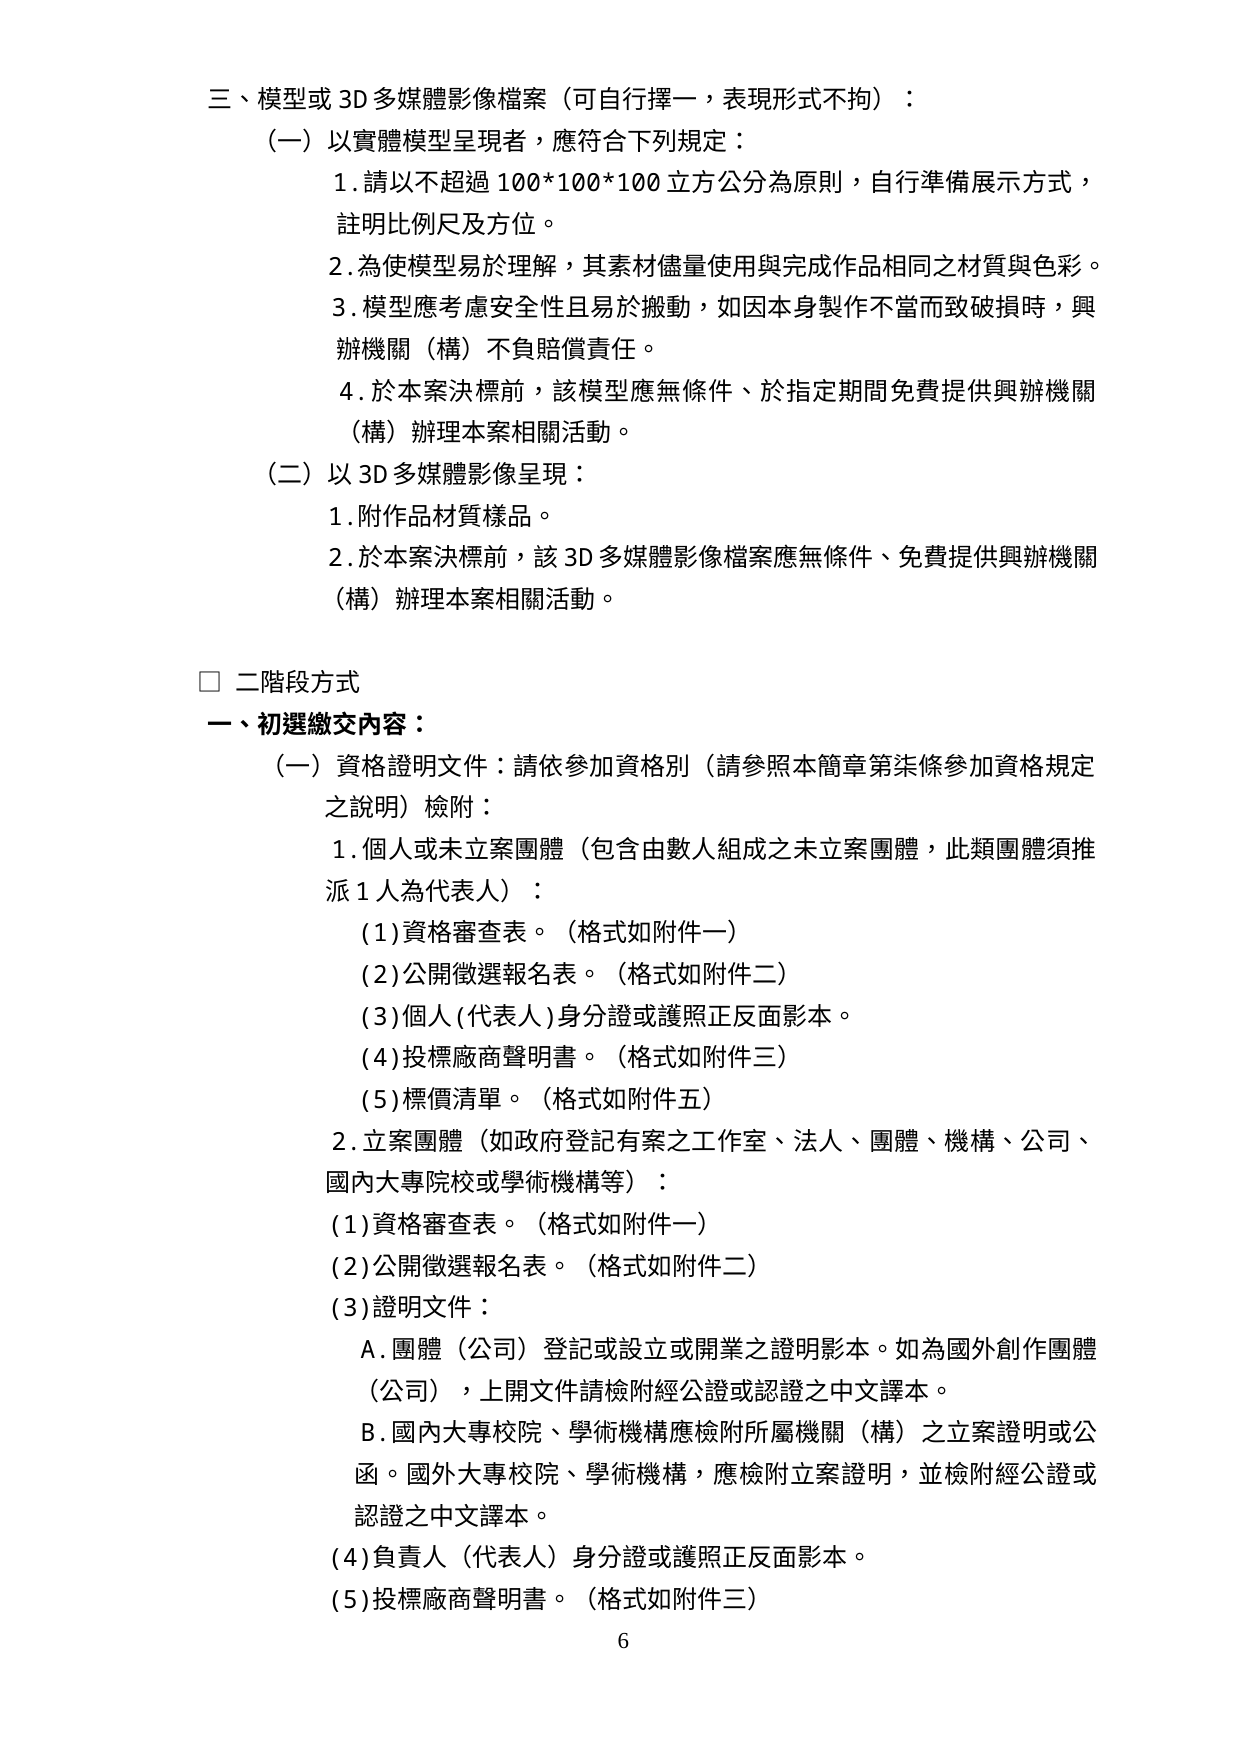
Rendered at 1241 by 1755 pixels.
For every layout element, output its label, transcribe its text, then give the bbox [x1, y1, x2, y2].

text 三、模型或3D多媒體影像檔案（可自行擇一，表現形式不拘）： [148, 75, 1098, 117]
text (1)資格審查表。（格式如附件一） [148, 1200, 1098, 1242]
text 1.請以不超過100*100*100立方公分為原則，自行準備展示方式，註明比例尺及方位。 [148, 158, 1098, 242]
text 4.於本案決標前，該模型應無條件、於指定期間免費提供興辦機關（構）辦理本案相關活動。 [148, 367, 1098, 450]
text 2.為使模型易於理解，其素材儘量使用與完成作品相同之材質與色彩。 [148, 242, 1098, 283]
text B.國內大專校院、學術機構應檢附所屬機關（構）之立案證明或公函。國外大專校院、學術機構，應檢附立案證明，並檢附經公證或認證之中文譯本。 [148, 1408, 1098, 1533]
text 1.附作品材質樣品。 [148, 492, 1098, 533]
text 2.立案團體（如政府登記有案之工作室、法人、團體、機構、公司、國內大專院校或學術機構等）： [148, 1117, 1098, 1200]
text 2.於本案決標前，該3D多媒體影像檔案應無條件、免費提供興辦機關（構）辦理本案相關活動。 [148, 533, 1098, 617]
text (2)公開徵選報名表。（格式如附件二） [148, 950, 1098, 992]
text (3)個人(代表人)身分證或護照正反面影本。 [148, 992, 1098, 1033]
text (5)標價清單。（格式如附件五） [148, 1075, 1098, 1117]
text A.團體（公司）登記或設立或開業之證明影本。如為國外創作團體（公司），上開文件請檢附經公證或認證之中文譯本。 [148, 1325, 1098, 1408]
text 1.個人或未立案團體（包含由數人組成之未立案團體，此類團體須推派1人為代表人）： [148, 825, 1098, 908]
text (1)資格審查表。（格式如附件一） [148, 908, 1098, 950]
text (2)公開徵選報名表。（格式如附件二） [148, 1242, 1098, 1283]
text □ 二階段方式 [148, 658, 1098, 700]
text (4)負責人（代表人）身分證或護照正反面影本。 [148, 1533, 1098, 1575]
text (4)投標廠商聲明書。（格式如附件三） [148, 1033, 1098, 1075]
text （二）以3D多媒體影像呈現： [148, 450, 1098, 492]
text （一）資格證明文件：請依參加資格別（請參照本簡章第柒條參加資格規定之說明）檢附： [148, 742, 1098, 825]
text （一）以實體模型呈現者，應符合下列規定： [148, 117, 1098, 158]
text (5)投標廠商聲明書。（格式如附件三） [148, 1575, 1098, 1617]
text (3)證明文件： [148, 1283, 1098, 1325]
text 3.模型應考慮安全性且易於搬動，如因本身製作不當而致破損時，興辦機關（構）不負賠償責任。 [148, 283, 1098, 367]
text 一、初選繳交內容： [148, 700, 1098, 742]
